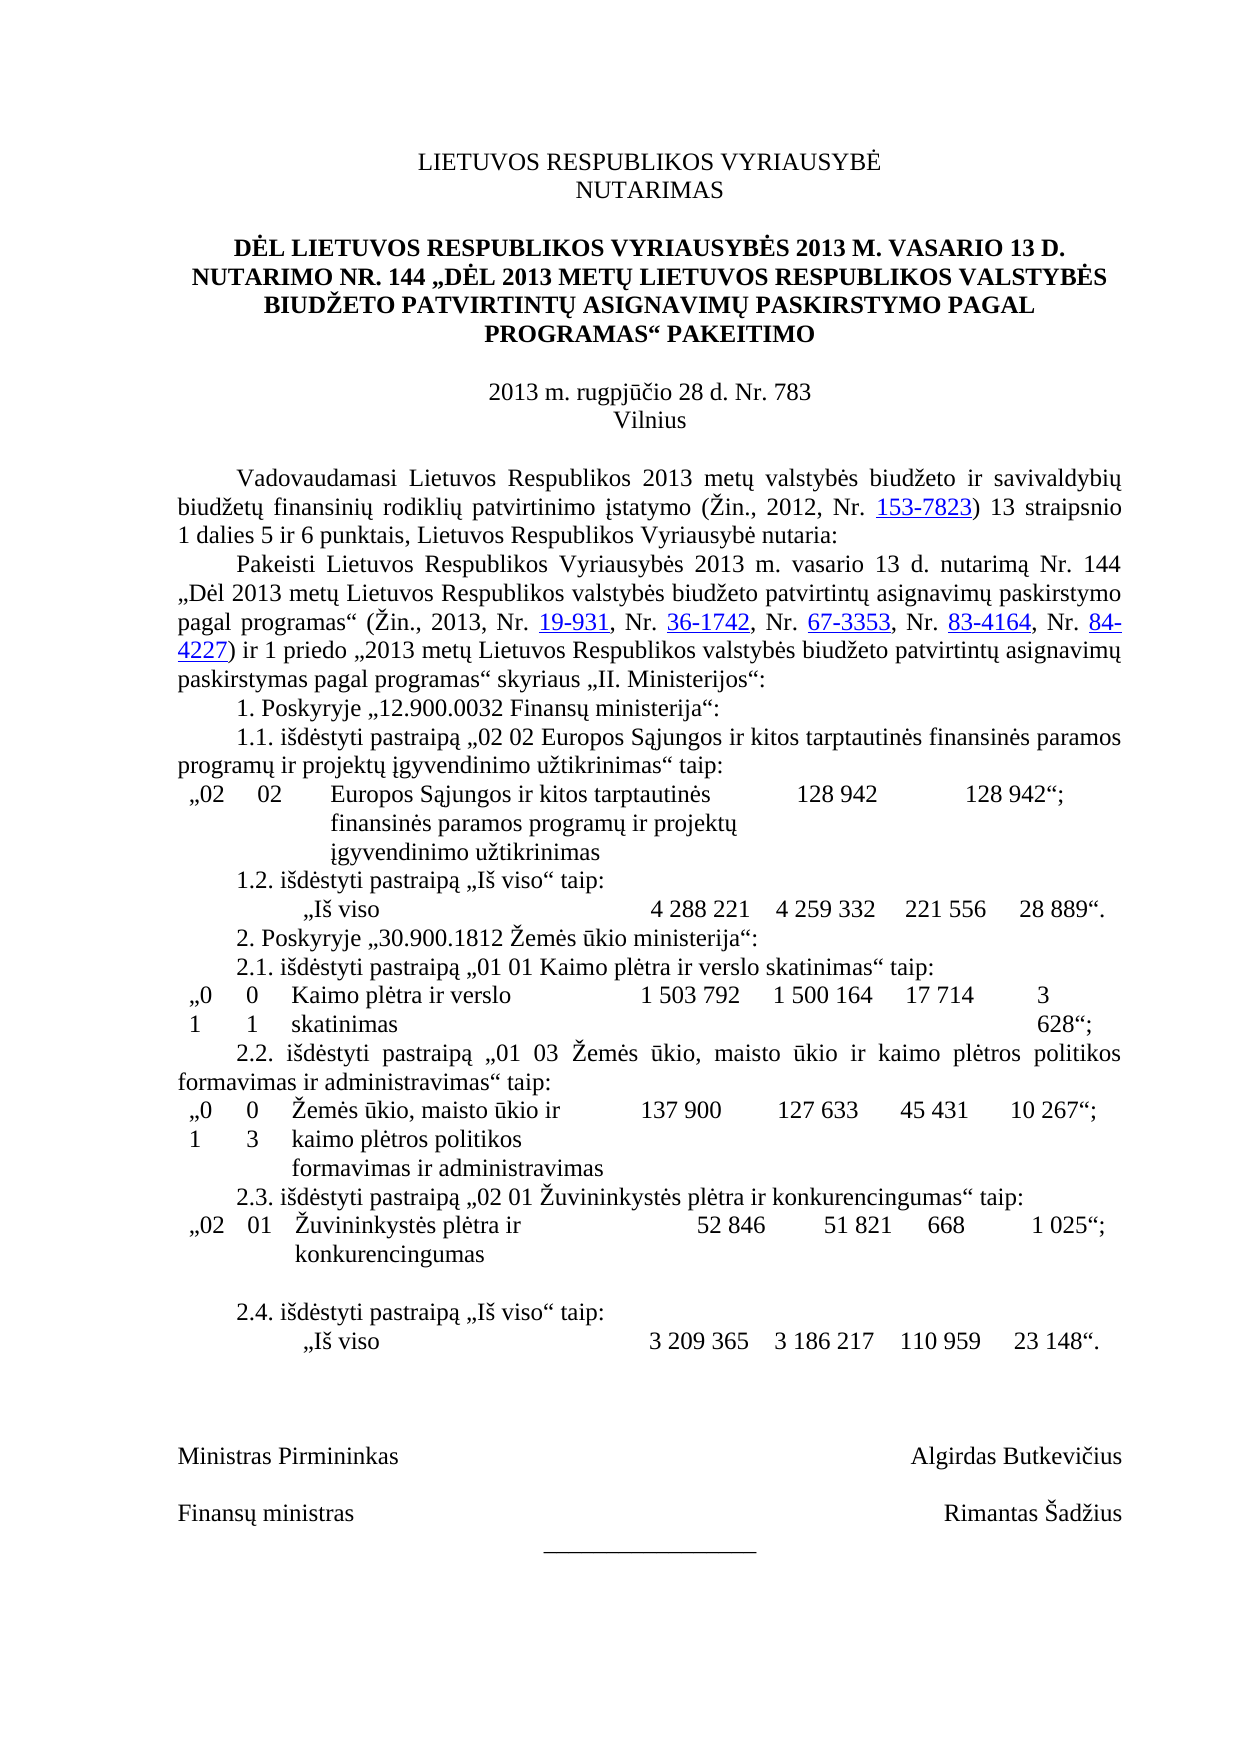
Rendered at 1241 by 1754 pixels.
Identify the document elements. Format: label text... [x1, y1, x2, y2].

text 2013 m. rugpjūčio 28 d. Nr. 783 [177, 377, 1122, 406]
table_header [234, 1326, 291, 1355]
table_header „02 [177, 1211, 236, 1268]
table_header 3 628“; [1026, 981, 1122, 1038]
text 2.2. išdėstyti pastraipą „01 03 Žemės ūkio, maisto ūkio ir kaimo plėtros politikos formavimas ir administravimas“ taip: [177, 1038, 1122, 1096]
table_header 52 846 [650, 1211, 812, 1268]
table_header [177, 894, 234, 923]
table_header [750, 779, 785, 866]
table_header 3 209 365 [638, 1326, 763, 1355]
table_header „Iš viso [291, 894, 638, 923]
text _________________ [177, 1527, 1122, 1556]
text Pakeisti Lietuvos Respublikos Vyriausybės 2013 m. vasario 13 d. nutarimą Nr. 144 „Dėl 2013 metų Lietuvos Respublikos valstybės biudžeto patvirtintų asignavimų paskirstymo pagal programas“ (Žin., 2013, Nr. 19-931, Nr. 36-1742, Nr. 67-3353, Nr. 83-4164, Nr. 84-4227) ir 1 priedo „2013 metų Lietuvos Respublikos valstybės biudžeto patvirtintų asignavimų paskirstymas pagal programas“ skyriaus „II. Ministerijos“: [177, 549, 1122, 693]
text Finansų ministras Rimantas Šadžius [177, 1498, 1122, 1527]
table_header 28 889“. [1002, 894, 1122, 923]
table_header Žemės ūkio, maisto ūkio ir kaimo plėtros politikos formavimas ir administravimas [280, 1096, 629, 1182]
table_header 1 025“; [1020, 1211, 1122, 1268]
table_header 4 288 221 [638, 894, 763, 923]
table_header 110 959 [888, 1326, 1002, 1355]
table_header 23 148“. [1002, 1326, 1122, 1355]
table_header 51 821 [812, 1211, 916, 1268]
text 2. Poskyryje „30.900.1812 Žemės ūkio ministerija“: [177, 923, 1122, 952]
table_header 02 [246, 779, 319, 866]
table_header Europos Sąjungos ir kitos tarptautinės finansinės paramos programų ir projektų įgyvendinimo užtikrinimas [319, 779, 750, 866]
text 2.1. išdėstyti pastraipą „01 01 Kaimo plėtra ir verslo skatinimas“ taip: [177, 952, 1122, 981]
table_header 17 714 [894, 981, 1026, 1038]
table_header 1 503 792 [629, 981, 761, 1038]
text 2.4. išdėstyti pastraipą „Iš viso“ taip: [177, 1297, 1122, 1326]
table_header 3 186 217 [763, 1326, 888, 1355]
table_header „01 [177, 1096, 235, 1182]
table_header „Iš viso [291, 1326, 638, 1355]
table_header 10 267“; [999, 1096, 1122, 1182]
table_header 127 633 [766, 1096, 889, 1182]
table_header 128 942“; [954, 779, 1122, 866]
table_header [177, 1326, 234, 1355]
text Vilnius [177, 406, 1122, 434]
table_header [234, 894, 291, 923]
text Vadovaudamasi Lietuvos Respublikos 2013 metų valstybės biudžeto ir savivaldybių biudžetų finansinių rodiklių patvirtinimo įstatymo (Žin., 2012, Nr. 153-7823) 13 straipsnio 1 dalies 5 ir 6 punktais, Lietuvos Respublikos Vyriausybė nutaria: [177, 463, 1122, 549]
table_header Žuvininkystės plėtra ir konkurencingumas [283, 1211, 650, 1268]
table_header 1 500 164 [761, 981, 894, 1038]
table_header 01 [235, 981, 280, 1038]
text NUTARIMAS [177, 176, 1122, 204]
text Ministras Pirmininkas Algirdas Butkevičius [177, 1441, 1122, 1470]
table_header „01 [177, 981, 234, 1038]
table_header 221 556 [888, 894, 1002, 923]
table_header 01 [236, 1211, 283, 1268]
text 1. Poskyryje „12.900.0032 Finansų ministerija“: [177, 693, 1122, 722]
text Dėl LIETUVOS RESPUBLIKOS VYRIAUSYBĖS 2013 M. VASARIO 13 D. NUTARIMO NR. 144 „DĖL 2013 METŲ LIETUVOS RESPUBLIKOS VALSTYBĖS BIUDŽETO PATVIRTINTŲ ASIGNAVIMŲ PASKIRSTYMO PAGAL PROGRAMAS“ PAKEITIMO [177, 233, 1122, 348]
table_header Kaimo plėtra ir verslo skatinimas [280, 981, 629, 1038]
text 2.3. išdėstyti pastraipą „02 01 Žuvininkystės plėtra ir konkurencingumas“ taip: [177, 1182, 1122, 1211]
table_header 45 431 [889, 1096, 999, 1182]
table_header 668 [916, 1211, 1020, 1268]
table_header 4 259 332 [763, 894, 888, 923]
table_header 137 900 [629, 1096, 766, 1182]
table_header „02 [177, 779, 246, 866]
text 1.2. išdėstyti pastraipą „Iš viso“ taip: [177, 866, 1122, 894]
table_header 128 942 [785, 779, 953, 866]
text Lietuvos Respublikos Vyriausybė [177, 147, 1122, 176]
table_header 03 [235, 1096, 280, 1182]
text 1.1. išdėstyti pastraipą „02 02 Europos Sąjungos ir kitos tarptautinės finansinės paramos programų ir projektų įgyvendinimo užtikrinimas“ taip: [177, 722, 1122, 779]
